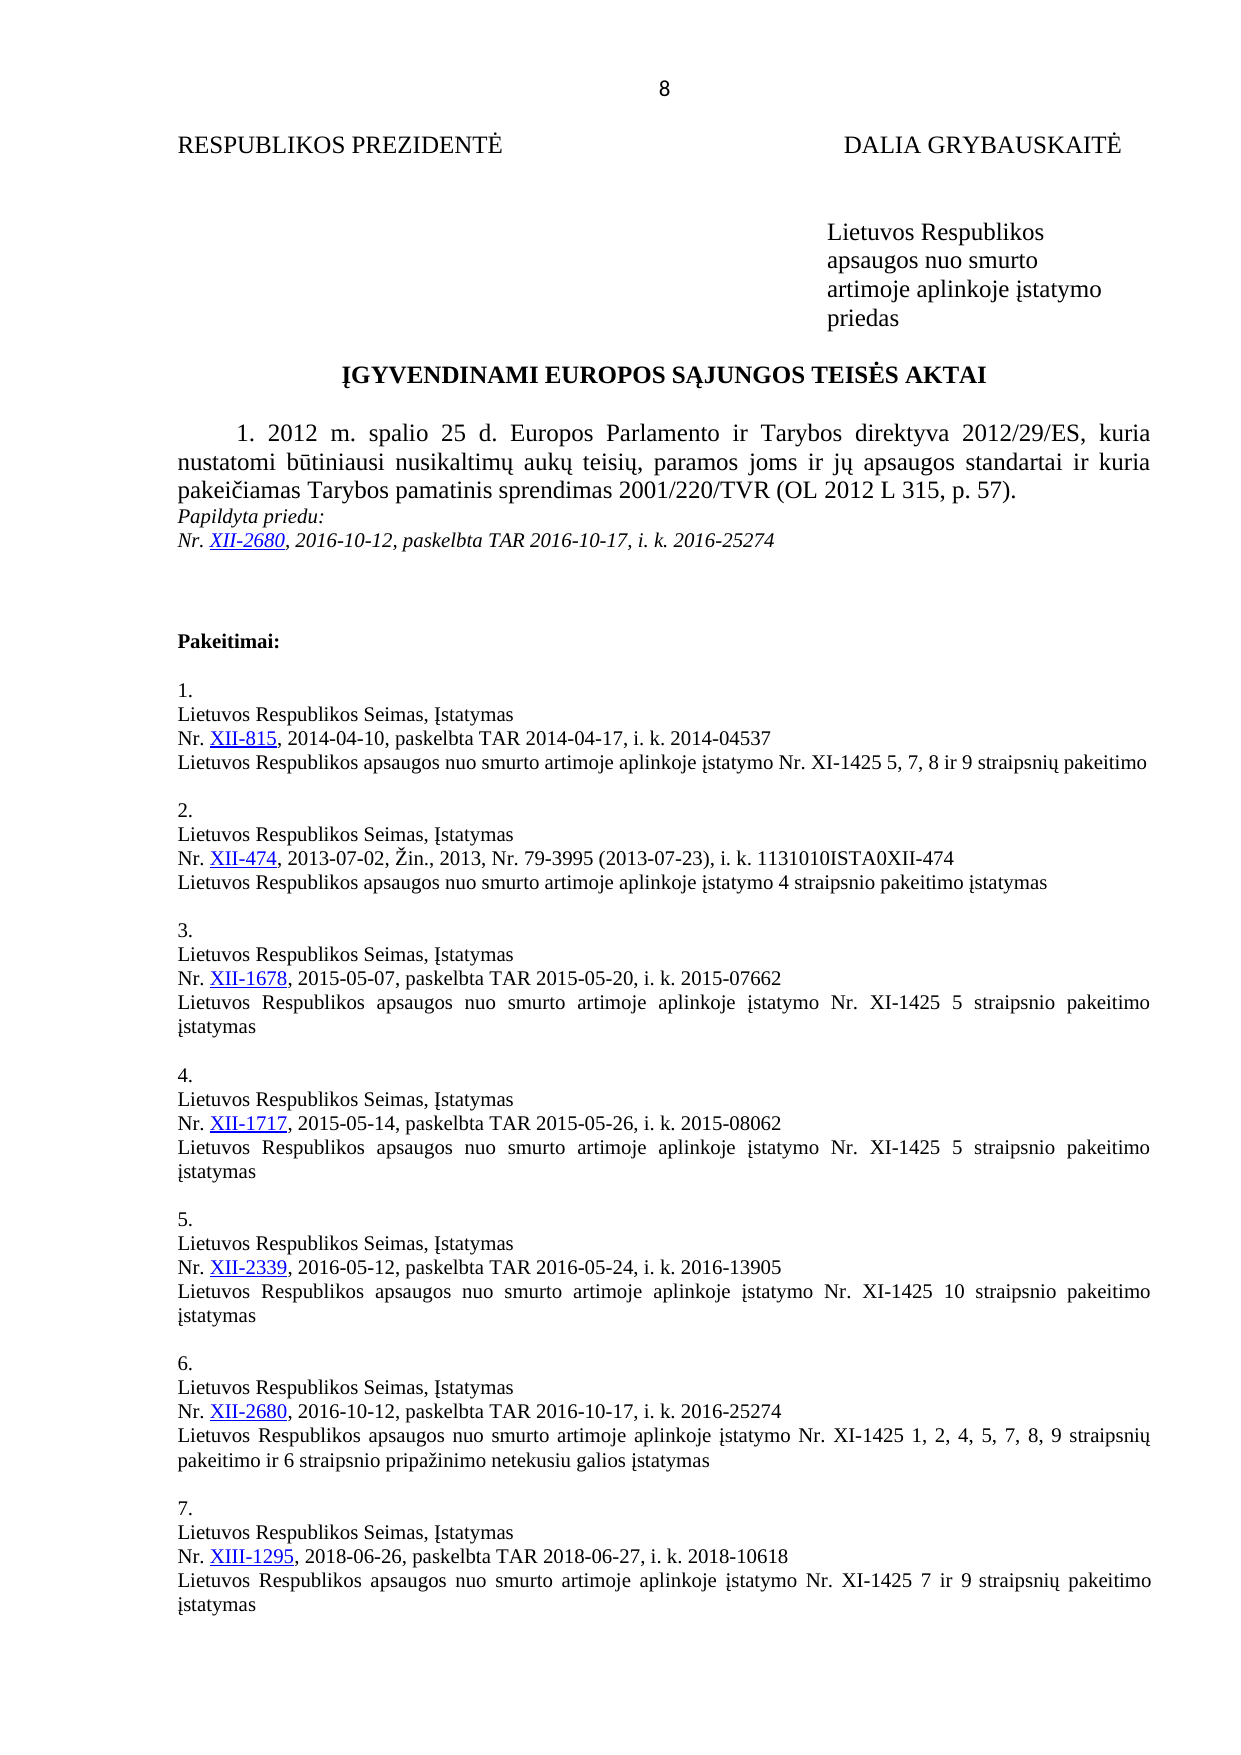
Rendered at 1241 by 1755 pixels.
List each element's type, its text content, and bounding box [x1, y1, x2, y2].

text Nr. XII-2680, 2016-10-12, paskelbta TAR 2016-10-17, i. k. 2016-25274 [177, 1399, 1152, 1423]
text Lietuvos Respublikos apsaugos nuo smurto artimoje aplinkoje įstatymo Nr. XI-1425 7 ir 9 straipsnių pakeitimo įstatymas [177, 1568, 1152, 1616]
text 3. [177, 918, 1152, 942]
text artimoje aplinkoje įstatymo [177, 274, 1152, 303]
text Lietuvos Respublikos [177, 217, 1152, 246]
text Nr. XIII-1295, 2018-06-26, paskelbta TAR 2018-06-27, i. k. 2018-10618 [177, 1544, 1152, 1568]
text Lietuvos Respublikos apsaugos nuo smurto artimoje aplinkoje įstatymo Nr. XI-1425 5 straipsnio pakeitimo įstatymas [177, 990, 1152, 1038]
text Nr. XII-815, 2014-04-10, paskelbta TAR 2014-04-17, i. k. 2014-04537 [177, 726, 1152, 750]
text RESPUBLIKOS PREZIDENTĖ DALIA GRYBAUSKAITĖ [177, 131, 1152, 159]
text Lietuvos Respublikos Seimas, Įstatymas [177, 1520, 1152, 1544]
text 6. [177, 1351, 1152, 1375]
text Lietuvos Respublikos Seimas, Įstatymas [177, 1375, 1152, 1399]
text Lietuvos Respublikos apsaugos nuo smurto artimoje aplinkoje įstatymo Nr. XI-1425 1, 2, 4, 5, 7, 8, 9 straipsnių pakeitimo ir 6 straipsnio pripažinimo netekusiu galios įstatymas [177, 1423, 1152, 1472]
text apsaugos nuo smurto [177, 246, 1152, 274]
text Nr. XII-1717, 2015-05-14, paskelbta TAR 2015-05-26, i. k. 2015-08062 [177, 1111, 1152, 1135]
text Nr. XII-1678, 2015-05-07, paskelbta TAR 2015-05-20, i. k. 2015-07662 [177, 966, 1152, 990]
text Lietuvos Respublikos Seimas, Įstatymas [177, 1231, 1152, 1255]
text 7. [177, 1496, 1152, 1520]
text 4. [177, 1062, 1152, 1087]
text 1. [177, 677, 1152, 702]
text priedas [177, 303, 1152, 332]
text Nr. XII-2339, 2016-05-12, paskelbta TAR 2016-05-24, i. k. 2016-13905 [177, 1255, 1152, 1279]
text ĮGYVENDINAMI EUROPOS SĄJUNGOS TEISĖS AKTAI [177, 361, 1152, 389]
text Lietuvos Respublikos Seimas, Įstatymas [177, 822, 1152, 846]
text 2. [177, 798, 1152, 822]
text Pakeitimai: [177, 629, 1152, 653]
text 5. [177, 1207, 1152, 1231]
text Lietuvos Respublikos apsaugos nuo smurto artimoje aplinkoje įstatymo 4 straipsnio pakeitimo įstatymas [177, 870, 1152, 894]
text Nr. XII-2680, 2016-10-12, paskelbta TAR 2016-10-17, i. k. 2016-25274 [177, 528, 1152, 552]
text Lietuvos Respublikos Seimas, Įstatymas [177, 1087, 1152, 1111]
text Papildyta priedu: [177, 504, 1152, 528]
text Lietuvos Respublikos Seimas, Įstatymas [177, 702, 1152, 726]
text Lietuvos Respublikos apsaugos nuo smurto artimoje aplinkoje įstatymo Nr. XI-1425 5, 7, 8 ir 9 straipsnių pakeitimo [177, 750, 1152, 774]
text Lietuvos Respublikos Seimas, Įstatymas [177, 942, 1152, 966]
text Lietuvos Respublikos apsaugos nuo smurto artimoje aplinkoje įstatymo Nr. XI-1425 5 straipsnio pakeitimo įstatymas [177, 1135, 1152, 1183]
text Lietuvos Respublikos apsaugos nuo smurto artimoje aplinkoje įstatymo Nr. XI-1425 10 straipsnio pakeitimo įstatymas [177, 1279, 1152, 1327]
text Nr. XII-474, 2013-07-02, Žin., 2013, Nr. 79-3995 (2013-07-23), i. k. 1131010ISTA0XII-474 [177, 846, 1152, 870]
text 1. 2012 m. spalio 25 d. Europos Parlamento ir Tarybos direktyva 2012/29/ES, kuria nustatomi būtiniausi nusikaltimų aukų teisių, paramos joms ir jų apsaugos standartai ir kuria pakeičiamas Tarybos pamatinis sprendimas 2001/220/TVR (OL 2012 L 315, p. 57). [177, 418, 1152, 504]
